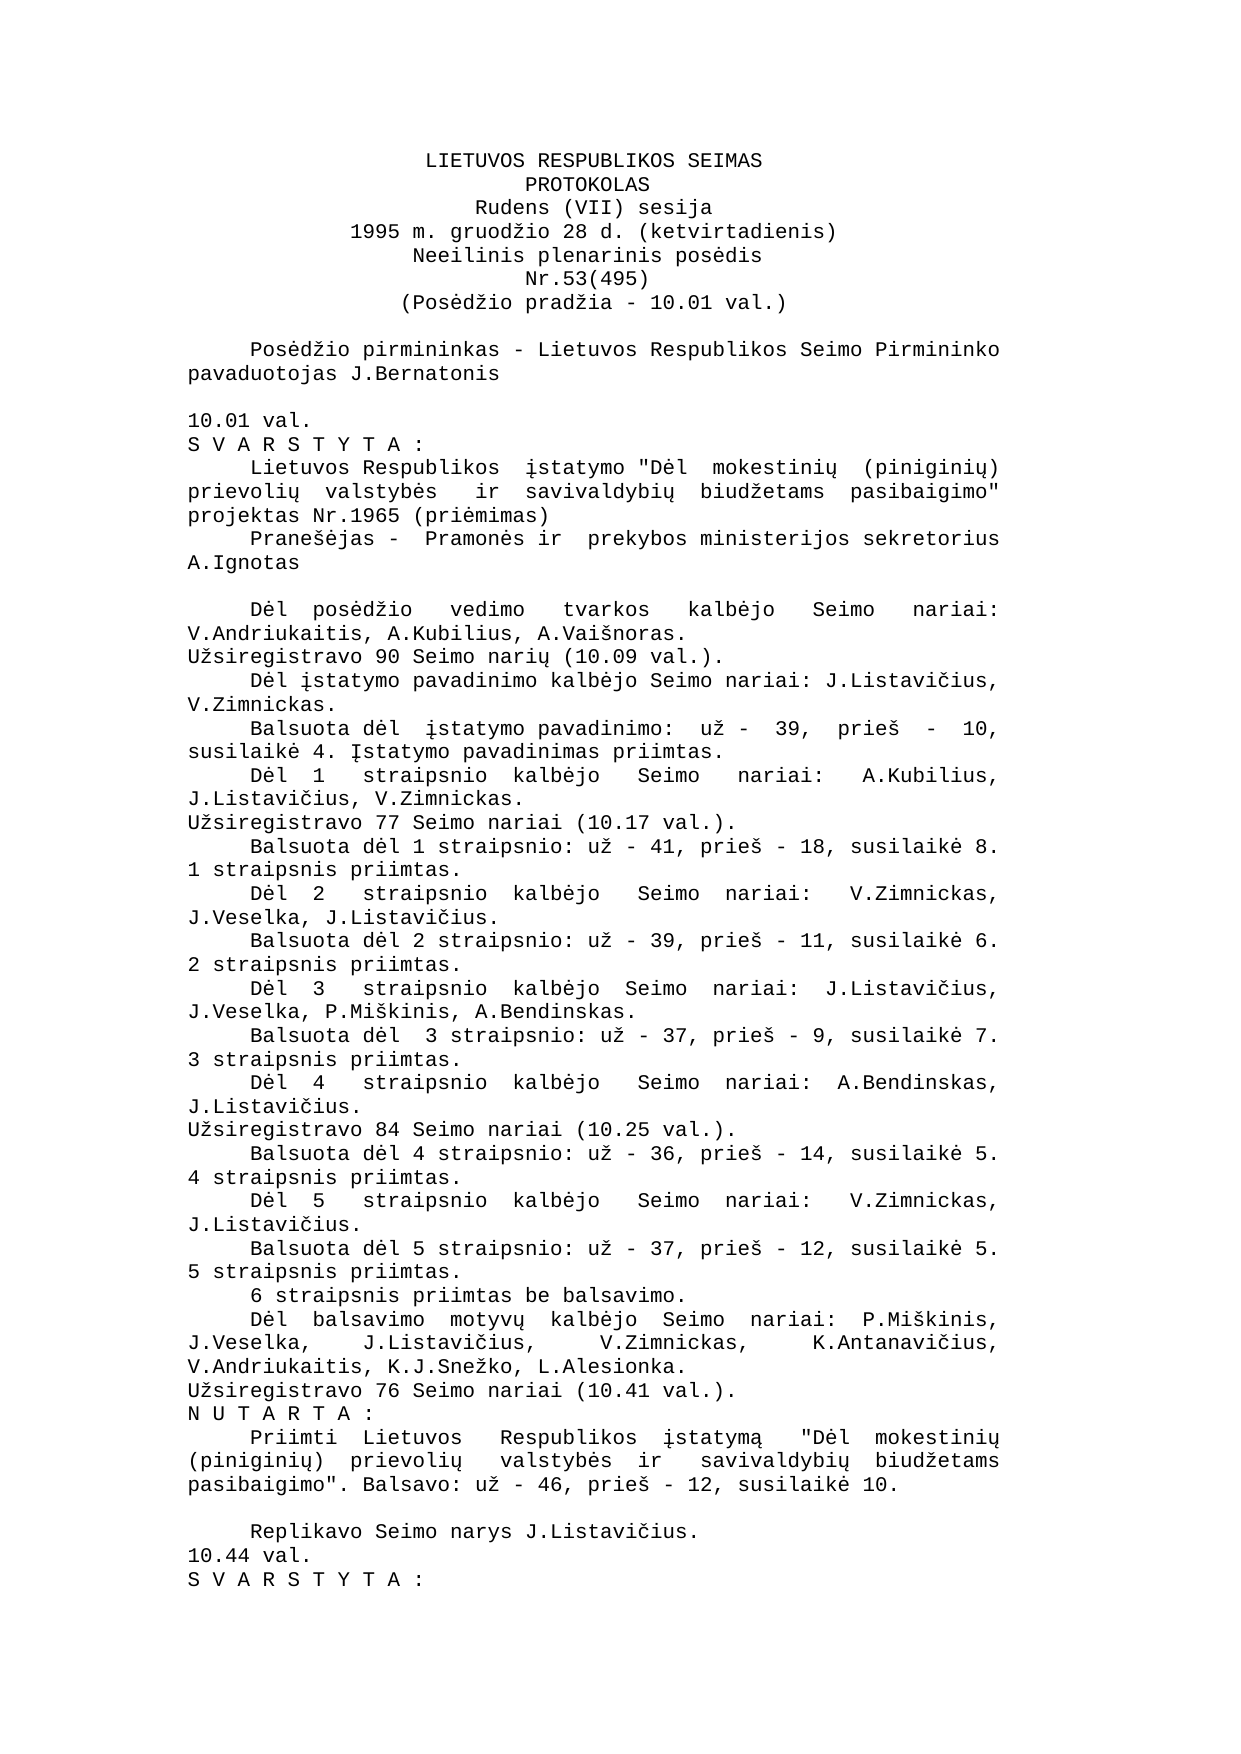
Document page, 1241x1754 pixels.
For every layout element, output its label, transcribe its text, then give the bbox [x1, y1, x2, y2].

text V.Andriukaitis, K.J.Snežko, L.Alesionka. [187, 1356, 1053, 1379]
text pavaduotojas J.Bernatonis [187, 363, 1053, 386]
text J.Listavičius. [187, 1096, 1053, 1119]
text Balsuota dėl 1 straipsnio: už - 41, prieš - 18, susilaikė 8. [187, 836, 1053, 859]
text Pranešėjas - Pramonės ir prekybos ministerijos sekretorius [187, 528, 1053, 552]
text Užsiregistravo 76 Seimo nariai (10.41 val.). [187, 1379, 1053, 1403]
text Rudens (VII) sesija [187, 197, 1053, 221]
text 10.01 val. [187, 410, 1053, 434]
text J.Listavičius, V.Zimnickas. [187, 788, 1053, 812]
text (Posėdžio pradžia - 10.01 val.) [187, 292, 1053, 316]
text J.Veselka, J.Listavičius. [187, 907, 1053, 930]
text 3 straipsnis priimtas. [187, 1048, 1053, 1072]
text Nr.53(495) [187, 268, 1053, 292]
text 4 straipsnis priimtas. [187, 1167, 1053, 1190]
text Balsuota dėl 4 straipsnio: už - 36, prieš - 14, susilaikė 5. [187, 1143, 1053, 1167]
text LIETUVOS RESPUBLIKOS SEIMAS [187, 150, 1053, 174]
text Replikavo Seimo narys J.Listavičius. [187, 1521, 1053, 1545]
text susilaikė 4. Įstatymo pavadinimas priimtas. [187, 741, 1053, 765]
text Dėl posėdžio vedimo tvarkos kalbėjo Seimo nariai: [187, 599, 1053, 623]
text 6 straipsnis priimtas be balsavimo. [187, 1285, 1053, 1309]
text J.Veselka, P.Miškinis, A.Bendinskas. [187, 1001, 1053, 1025]
text pasibaigimo". Balsavo: už - 46, prieš - 12, susilaikė 10. [187, 1474, 1053, 1498]
text projektas Nr.1965 (priėmimas) [187, 505, 1053, 528]
text PROTOKOLAS [187, 174, 1053, 197]
text J.Listavičius. [187, 1214, 1053, 1238]
text Dėl 2 straipsnio kalbėjo Seimo nariai: V.Zimnickas, [187, 883, 1053, 907]
text 1 straipsnis priimtas. [187, 859, 1053, 883]
text 10.44 val. [187, 1545, 1053, 1569]
text A.Ignotas [187, 552, 1053, 576]
text Balsuota dėl įstatymo pavadinimo: už - 39, prieš - 10, [187, 717, 1053, 741]
text 2 straipsnis priimtas. [187, 954, 1053, 978]
text Priimti Lietuvos Respublikos įstatymą "Dėl mokestinių [187, 1427, 1053, 1451]
text Dėl balsavimo motyvų kalbėjo Seimo nariai: P.Miškinis, [187, 1309, 1053, 1332]
text Užsiregistravo 90 Seimo narių (10.09 val.). [187, 647, 1053, 670]
text Balsuota dėl 3 straipsnio: už - 37, prieš - 9, susilaikė 7. [187, 1025, 1053, 1048]
text Neeilinis plenarinis posėdis [187, 244, 1053, 268]
text Užsiregistravo 77 Seimo nariai (10.17 val.). [187, 812, 1053, 836]
text (piniginių) prievolių valstybės ir savivaldybių biudžetams [187, 1451, 1053, 1474]
text Balsuota dėl 2 straipsnio: už - 39, prieš - 11, susilaikė 6. [187, 930, 1053, 954]
text 1995 m. gruodžio 28 d. (ketvirtadienis) [187, 221, 1053, 244]
text Užsiregistravo 84 Seimo nariai (10.25 val.). [187, 1119, 1053, 1143]
text V.Zimnickas. [187, 694, 1053, 717]
text Dėl įstatymo pavadinimo kalbėjo Seimo nariai: J.Listavičius, [187, 670, 1053, 694]
text Posėdžio pirmininkas - Lietuvos Respublikos Seimo Pirmininko [187, 339, 1053, 363]
text prievolių valstybės ir savivaldybių biudžetams pasibaigimo" [187, 481, 1053, 505]
text S V A R S T Y T A : [187, 1569, 1053, 1592]
text Lietuvos Respublikos įstatymo "Dėl mokestinių (piniginių) [187, 457, 1053, 481]
text N U T A R T A : [187, 1403, 1053, 1427]
text Balsuota dėl 5 straipsnio: už - 37, prieš - 12, susilaikė 5. [187, 1238, 1053, 1261]
text Dėl 5 straipsnio kalbėjo Seimo nariai: V.Zimnickas, [187, 1190, 1053, 1214]
text Dėl 1 straipsnio kalbėjo Seimo nariai: A.Kubilius, [187, 765, 1053, 788]
text S V A R S T Y T A : [187, 434, 1053, 457]
text 5 straipsnis priimtas. [187, 1261, 1053, 1285]
text Dėl 3 straipsnio kalbėjo Seimo nariai: J.Listavičius, [187, 978, 1053, 1001]
text J.Veselka, J.Listavičius, V.Zimnickas, K.Antanavičius, [187, 1332, 1053, 1356]
text V.Andriukaitis, A.Kubilius, A.Vaišnoras. [187, 623, 1053, 647]
text Dėl 4 straipsnio kalbėjo Seimo nariai: A.Bendinskas, [187, 1072, 1053, 1096]
